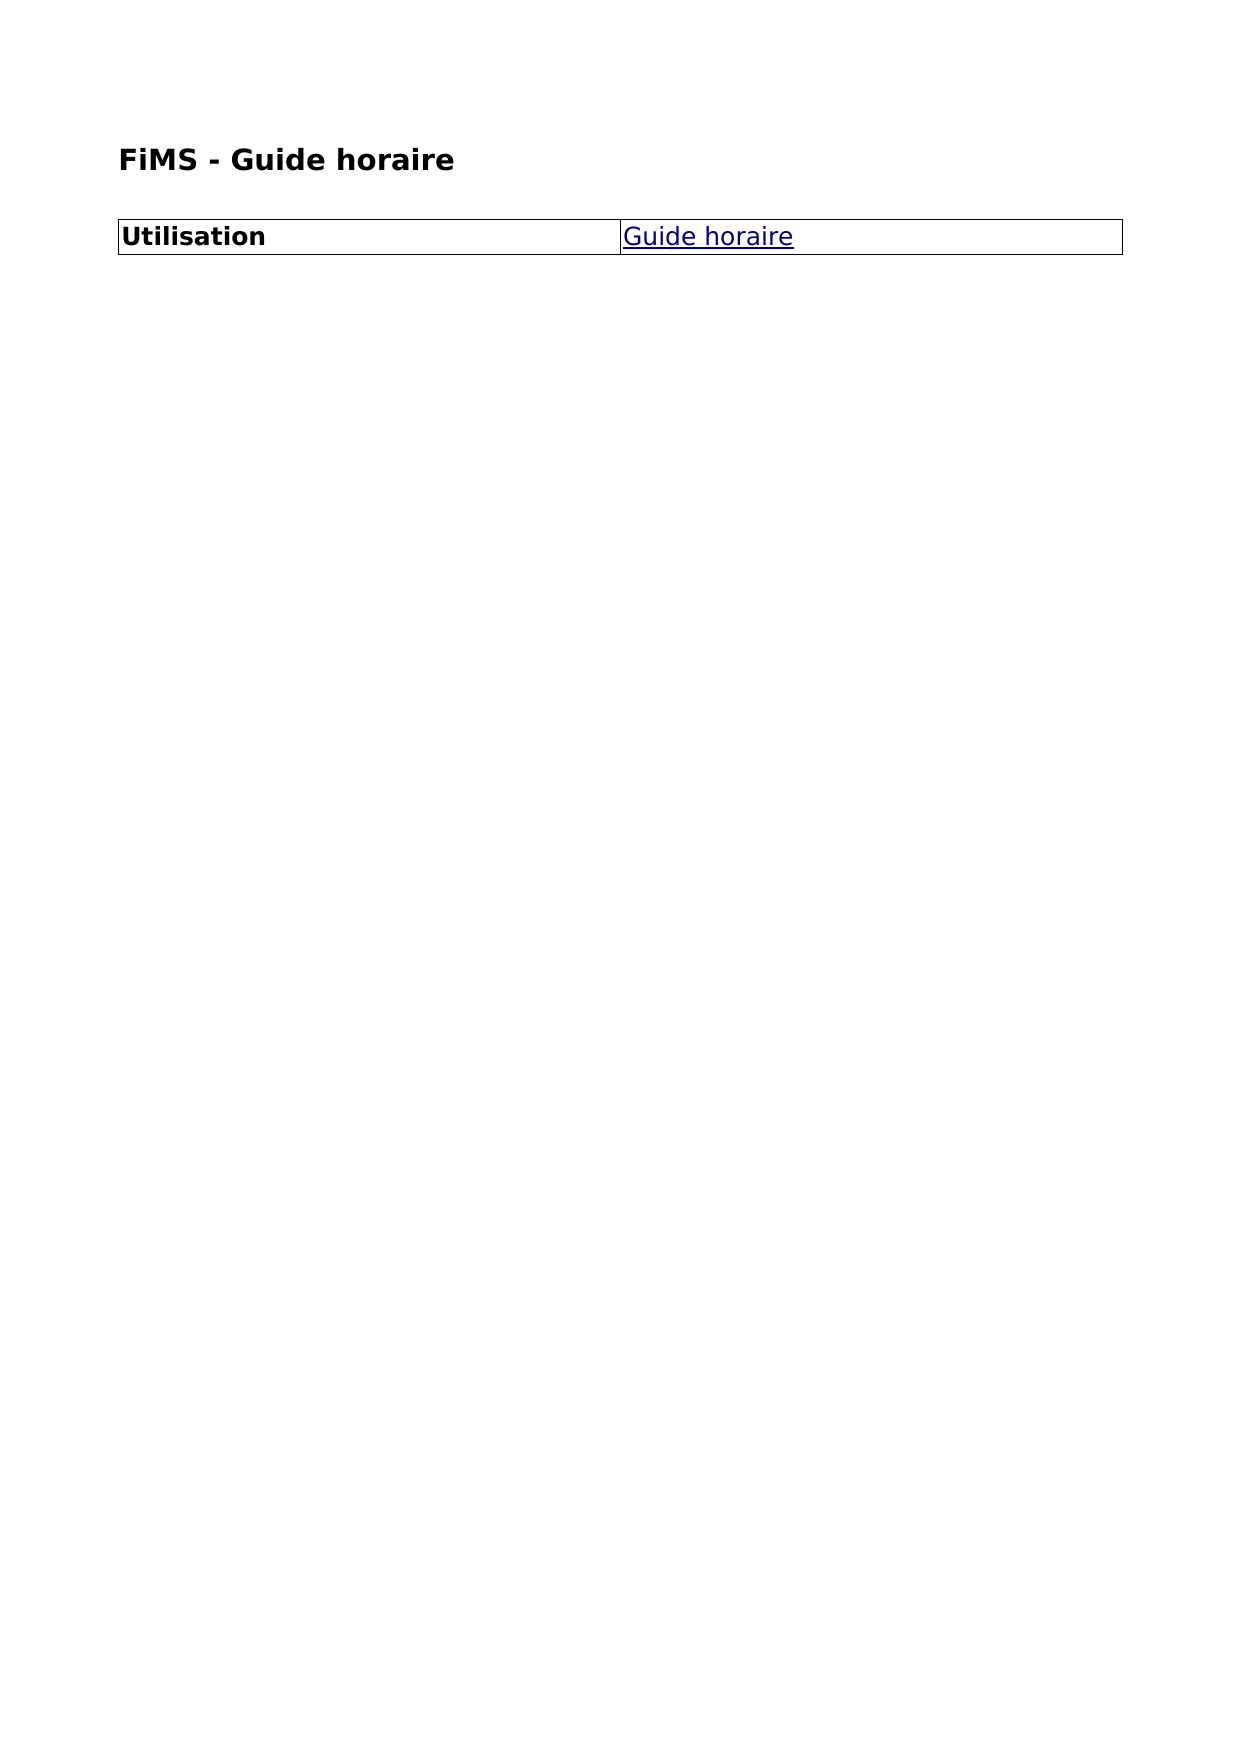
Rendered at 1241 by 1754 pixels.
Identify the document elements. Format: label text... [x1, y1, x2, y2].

table_header Guide horaire [621, 220, 1122, 254]
table_header Utilisation [119, 220, 620, 254]
subtitle FiMS - Guide horaire [118, 143, 1122, 177]
